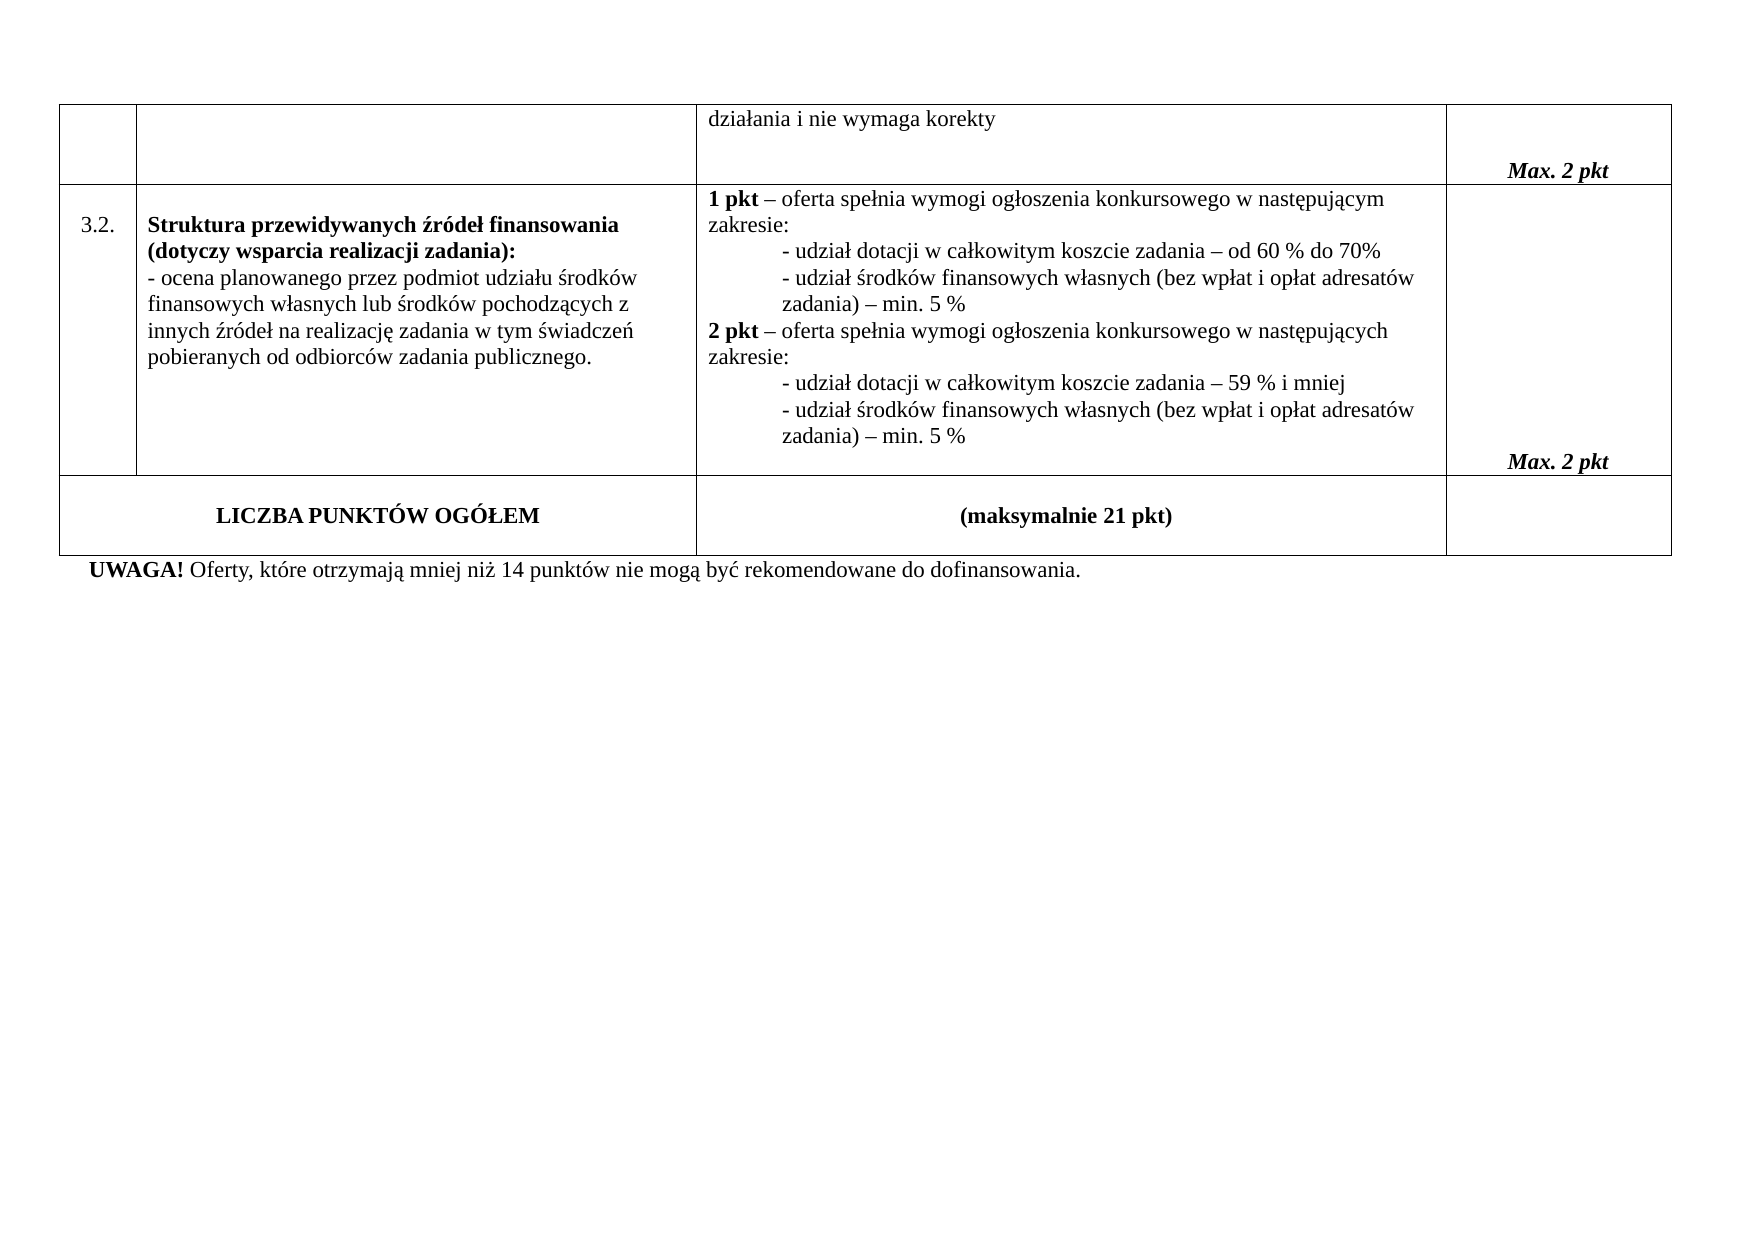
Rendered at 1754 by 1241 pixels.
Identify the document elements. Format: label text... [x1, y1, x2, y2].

table_cell działania i nie wymaga korekty [697, 105, 1446, 184]
table_cell 1 pkt – oferta spełnia wymogi ogłoszenia konkursowego w następującym zakresie: - udział dotacji w całkowitym koszcie zadania – od 60 % do 70% - udział środków finansowych własnych (bez wpłat i opłat adresatów zadania) – min. 5 % 2 pkt – oferta spełnia wymogi ogłoszenia konkursowego w następujących zakresie: - udział dotacji w całkowitym koszcie zadania – 59 % i mniej - udział środków finansowych własnych (bez wpłat i opłat adresatów zadania) – min. 5 % [697, 185, 1446, 475]
table_cell Max. 2 pkt [1447, 185, 1671, 475]
table_cell 3.2. [60, 185, 136, 475]
table_cell [137, 105, 696, 184]
table_cell LICZBA PUNKTÓW OGÓŁEM [60, 476, 696, 555]
table_cell Max. 2 pkt [1447, 105, 1671, 184]
table_cell [1447, 476, 1671, 555]
table_cell (maksymalnie 21 pkt) [697, 476, 1446, 555]
table_cell Struktura przewidywanych źródeł finansowania (dotyczy wsparcia realizacji zadania): - ocena planowanego przez podmiot udziału środków finansowych własnych lub środków pochodzących z innych źródeł na realizację zadania w tym świadczeń pobieranych od odbiorców zadania publicznego. [137, 185, 696, 475]
text UWAGA! Oferty, które otrzymają mniej niż 14 punktów nie mogą być rekomendowane do dofinansowania. [89, 556, 1651, 582]
table_cell [60, 105, 136, 184]
